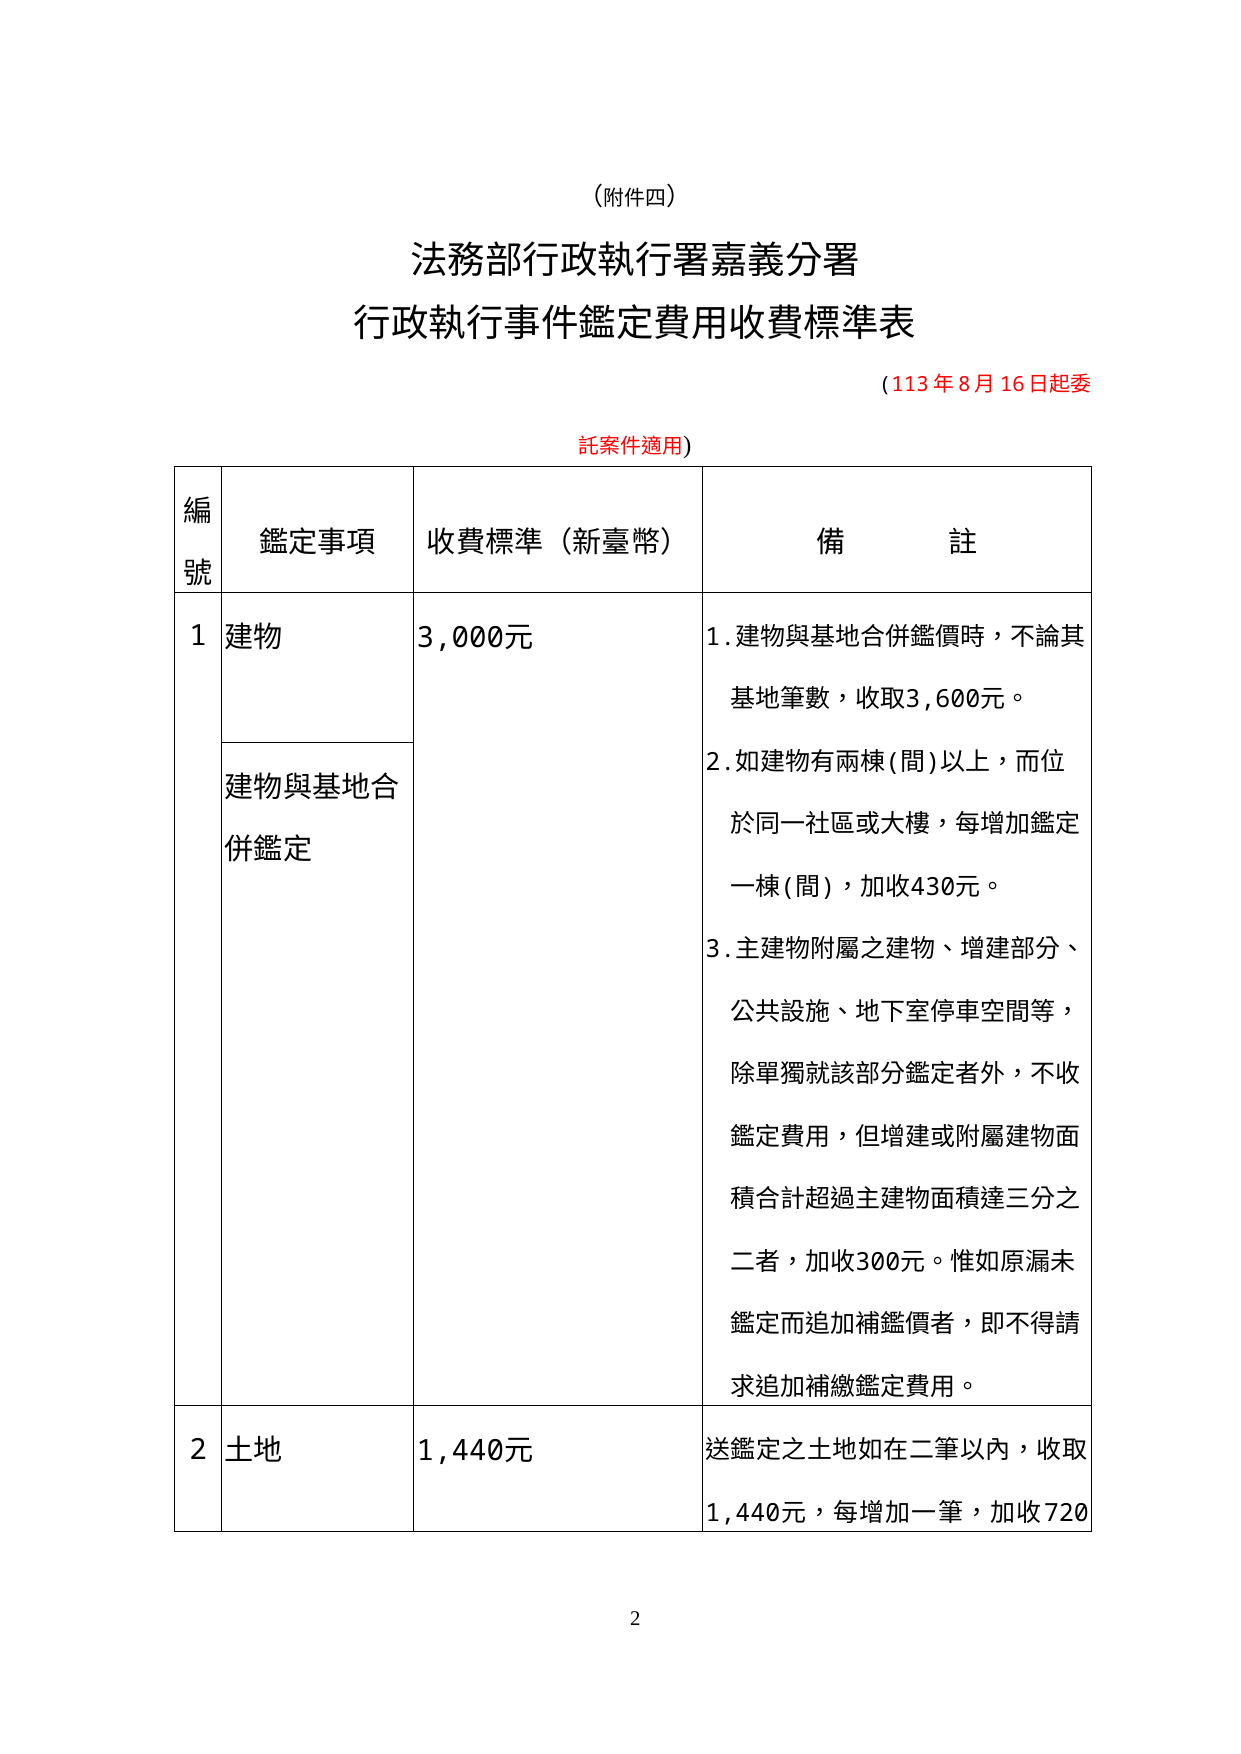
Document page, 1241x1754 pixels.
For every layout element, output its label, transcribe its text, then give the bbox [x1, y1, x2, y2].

table_header 編號 [175, 467, 221, 592]
text （附件四） [177, 91, 1092, 216]
table_cell 1.建物與基地合併鑑價時，不論其基地筆數，收取3,600元。 2.如建物有兩棟(間)以上，而位於同一社區或大樓，每增加鑑定一棟(間)，加收430元。 3.主建物附屬之建物、增建部分、公共設施、地下室停車空間等，除單獨就該部分鑑定者外，不收鑑定費用，但增建或附屬建物面積合計超過主建物面積達三分之二者，加收300元。惟如原漏未鑑定而追加補鑑價者，即不得請求追加補繳鑑定費用。 [703, 593, 1091, 1405]
table_header 收費標準（新臺幣） [414, 467, 702, 592]
table_cell 送鑑定之土地如在二筆以內，收取1,440元，每增加一筆，加收720 [703, 1406, 1091, 1531]
table_header 備 註 [703, 467, 1091, 592]
table_cell 土地 [222, 1406, 413, 1531]
table_cell 2 [175, 1406, 221, 1531]
text 法務部行政執行署嘉義分署 [177, 216, 1092, 278]
text 行政執行事件鑑定費用收費標準表 [177, 278, 1092, 341]
table_cell 1,440元 [414, 1406, 702, 1531]
text (113年8月16日起委託案件適用) [177, 341, 1092, 466]
table_cell 建物與基地合併鑑定 [222, 743, 413, 1405]
table_cell 建物 [222, 593, 413, 742]
table_cell 1 [175, 593, 221, 1405]
table_header 鑑定事項 [222, 467, 413, 592]
table_cell 3,000元 [414, 593, 702, 1405]
